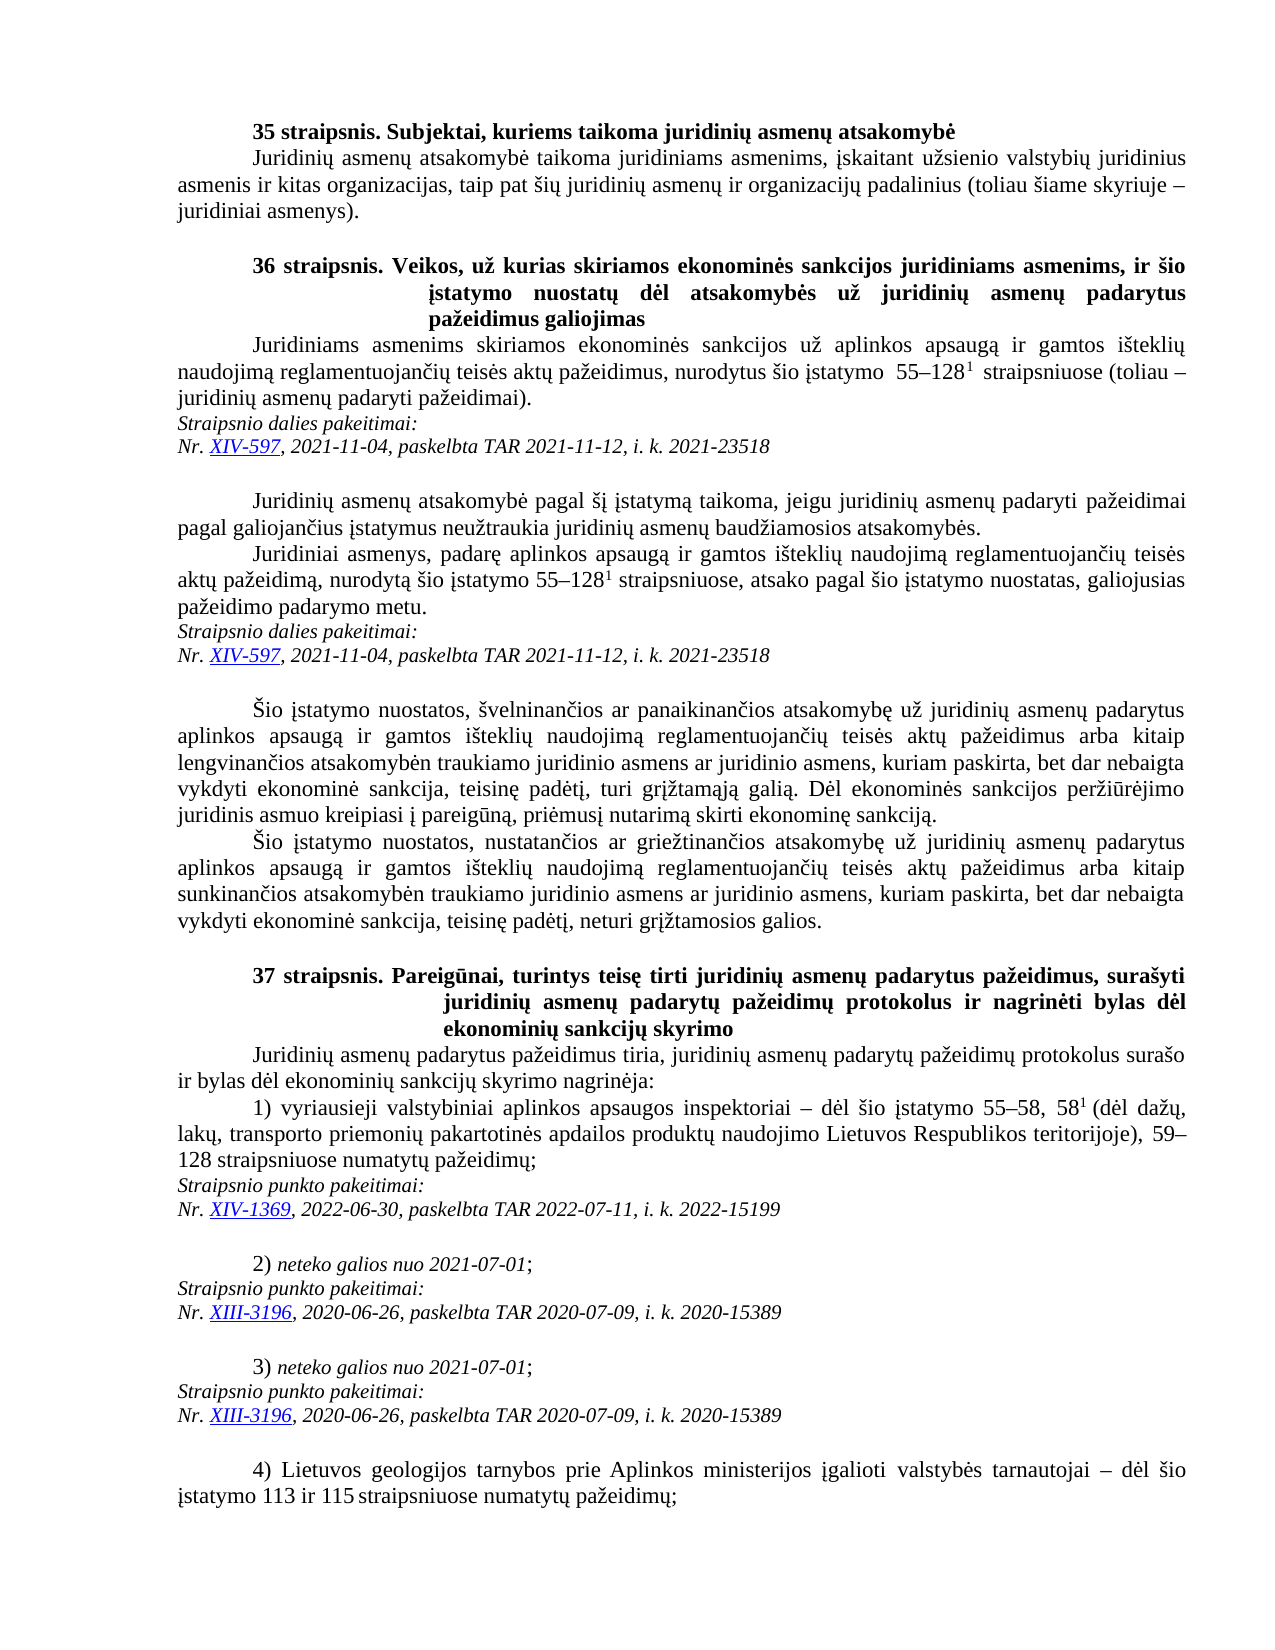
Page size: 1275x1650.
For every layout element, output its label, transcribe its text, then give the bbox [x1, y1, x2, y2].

text Juridinių asmenų atsakomybė taikoma juridiniams asmenims, įskaitant užsienio valstybių juridinius asmenis ir kitas organizacijas, taip pat šių juridinių asmenų ir organizacijų padalinius (toliau šiame skyriuje – juridiniai asmenys). [177, 144, 1186, 223]
text Juridinių asmenų atsakomybė pagal šį įstatymą taikoma, jeigu juridinių asmenų padaryti pažeidimai pagal galiojančius įstatymus neužtraukia juridinių asmenų baudžiamosios atsakomybės. [177, 487, 1186, 540]
text 36 straipsnis. Veikos, už kurias skiriamos ekonominės sankcijos juridiniams asmenims, ir šio įstatymo nuostatų dėl atsakomybės už juridinių asmenų padarytus pažeidimus galiojimas [252, 252, 1186, 331]
text Nr. XIII-3196, 2020-06-26, paskelbta TAR 2020-07-09, i. k. 2020-15389 [177, 1300, 1186, 1324]
text Straipsnio punkto pakeitimai: [177, 1276, 1186, 1300]
text 3) neteko galios nuo 2021-07-01; [177, 1353, 1186, 1379]
text Nr. XIII-3196, 2020-06-26, paskelbta TAR 2020-07-09, i. k. 2020-15389 [177, 1403, 1186, 1427]
text Juridinių asmenų padarytus pažeidimus tiria, juridinių asmenų padarytų pažeidimų protokolus surašo ir bylas dėl ekonominių sankcijų skyrimo nagrinėja: [177, 1041, 1186, 1094]
text Nr. XIV-597, 2021-11-04, paskelbta TAR 2021-11-12, i. k. 2021-23518 [177, 434, 1186, 458]
text Šio įstatymo nuostatos, švelninančios ar panaikinančios atsakomybę už juridinių asmenų padarytus aplinkos apsaugą ir gamtos išteklių naudojimą reglamentuojančių teisės aktų pažeidimus arba kitaip lengvinančios atsakomybėn traukiamo juridinio asmens ar juridinio asmens, kuriam paskirta, bet dar nebaigta vykdyti ekonominė sankcija, teisinę padėtį, turi grįžtamąją galią. Dėl ekonominės sankcijos peržiūrėjimo juridinis asmuo kreipiasi į pareigūną, priėmusį nutarimą skirti ekonominę sankciją. [177, 696, 1186, 828]
text 1) vyriausieji valstybiniai aplinkos apsaugos inspektoriai – dėl šio įstatymo 55–58, 581 (dėl dažų, lakų, transporto priemonių pakartotinės apdailos produktų naudojimo Lietuvos Respublikos teritorijoje), 59–128 straipsniuose numatytų pažeidimų; [177, 1094, 1186, 1173]
text Straipsnio dalies pakeitimai: [177, 619, 1186, 643]
text Nr. XIV-1369, 2022-06-30, paskelbta TAR 2022-07-11, i. k. 2022-15199 [177, 1197, 1186, 1221]
text Nr. XIV-597, 2021-11-04, paskelbta TAR 2021-11-12, i. k. 2021-23518 [177, 643, 1186, 667]
text 35 straipsnis. Subjektai, kuriems taikoma juridinių asmenų atsakomybė [177, 118, 1186, 144]
text Straipsnio punkto pakeitimai: [177, 1379, 1186, 1403]
text Šio įstatymo nuostatos, nustatančios ar griežtinančios atsakomybę už juridinių asmenų padarytus aplinkos apsaugą ir gamtos išteklių naudojimą reglamentuojančių teisės aktų pažeidimus arba kitaip sunkinančios atsakomybėn traukiamo juridinio asmens ar juridinio asmens, kuriam paskirta, bet dar nebaigta vykdyti ekonominė sankcija, teisinę padėtį, neturi grįžtamosios galios. [177, 828, 1186, 933]
text 37 straipsnis. Pareigūnai, turintys teisę tirti juridinių asmenų padarytus pažeidimus, surašyti juridinių asmenų padarytų pažeidimų protokolus ir nagrinėti bylas dėl ekonominių sankcijų skyrimo [252, 962, 1186, 1041]
text 4) Lietuvos geologijos tarnybos prie Aplinkos ministerijos įgalioti valstybės tarnautojai – dėl šio įstatymo 113 ir 115 straipsniuose numatytų pažeidimų; [177, 1456, 1186, 1509]
text Straipsnio dalies pakeitimai: [177, 410, 1186, 434]
text Straipsnio punkto pakeitimai: [177, 1173, 1186, 1197]
text 2) neteko galios nuo 2021-07-01; [177, 1249, 1186, 1276]
text Juridiniai asmenys, padarę aplinkos apsaugą ir gamtos išteklių naudojimą reglamentuojančių teisės aktų pažeidimą, nurodytą šio įstatymo 55–1281 straipsniuose, atsako pagal šio įstatymo nuostatas, galiojusias pažeidimo padarymo metu. [177, 540, 1186, 619]
text Juridiniams asmenims skiriamos ekonominės sankcijos už aplinkos apsaugą ir gamtos išteklių naudojimą reglamentuojančių teisės aktų pažeidimus, nurodytus šio įstatymo 55–1281 straipsniuose (toliau – juridinių asmenų padaryti pažeidimai). [177, 331, 1186, 410]
